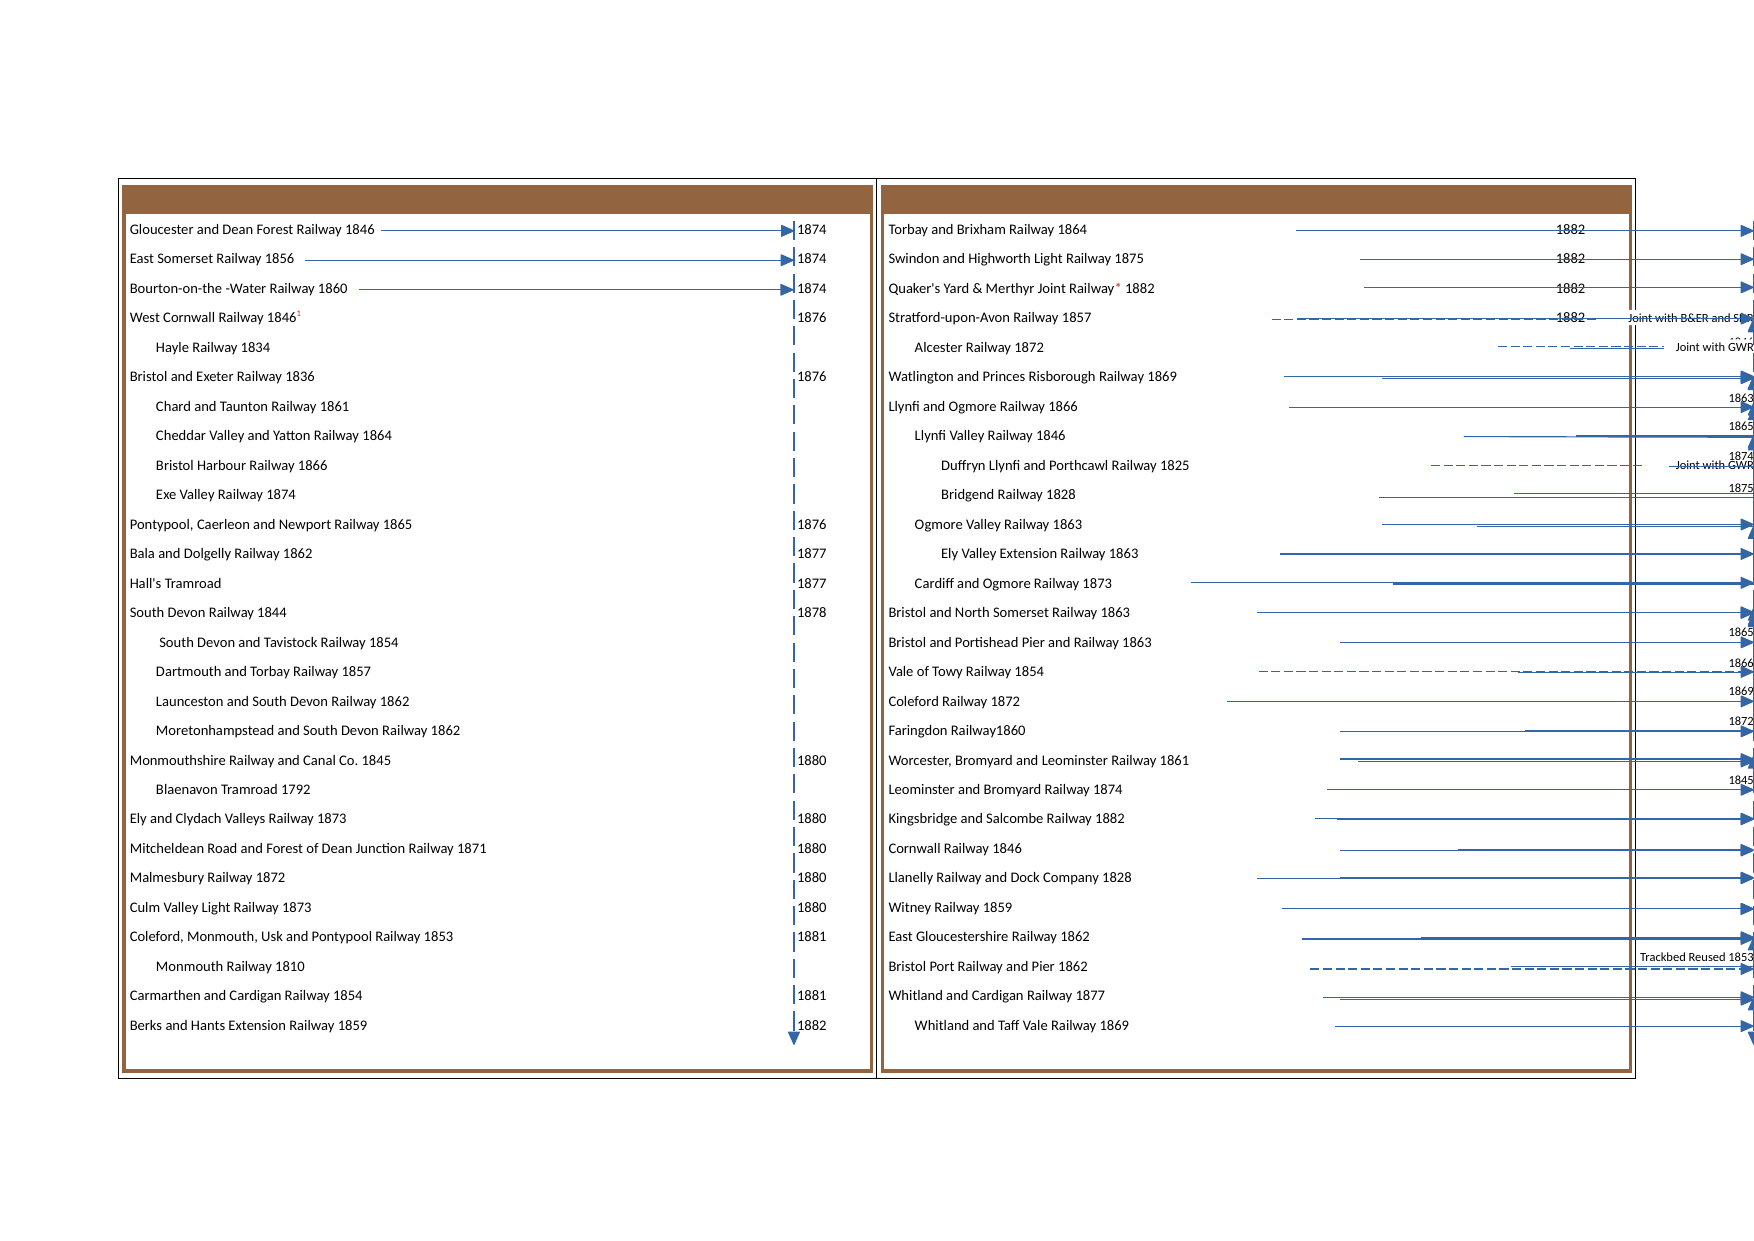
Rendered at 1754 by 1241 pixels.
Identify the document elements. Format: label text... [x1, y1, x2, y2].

table_cell Hayle Railway 1834 [126, 332, 750, 362]
table_cell [1550, 657, 1629, 672]
table_cell Vale of Towy Railway 1854 [884, 657, 1508, 686]
table_cell [1509, 214, 1550, 230]
table_cell [1550, 421, 1629, 436]
table_cell Moretonhampstead and South Devon Railway 1862 [126, 716, 750, 745]
table_header [119, 179, 876, 1078]
table_cell [1550, 863, 1629, 877]
table_cell [1509, 716, 1550, 731]
table_cell [791, 391, 870, 421]
table_cell Pontypool, Caerleon and Newport Railway 1865 [126, 509, 750, 539]
table_cell [1509, 598, 1550, 612]
table_cell 1882 [1550, 288, 1629, 303]
table_cell [1509, 362, 1550, 376]
table_cell [1509, 909, 1550, 922]
table_cell [1550, 775, 1629, 789]
table_cell [1550, 509, 1629, 524]
table_cell Coleford, Monmouth, Usk and Pontypool Railway 1853 [126, 922, 750, 951]
table_cell [1550, 981, 1629, 997]
table_cell [1550, 1027, 1629, 1040]
table_cell [1550, 909, 1629, 922]
table_header [877, 179, 1635, 1078]
table_cell [1509, 498, 1550, 509]
table_cell [1550, 851, 1629, 863]
table_cell [791, 332, 870, 362]
table_cell Llynfi Valley Railway 1846 [884, 421, 1508, 450]
table_cell [791, 657, 870, 686]
table_cell Stratford-upon-Avon Railway 1857 [884, 303, 1508, 332]
table_cell 1882 [1550, 260, 1629, 273]
table_cell 1880 [791, 834, 870, 863]
table_cell [1509, 509, 1550, 524]
table_cell [1550, 762, 1629, 774]
table_cell [750, 290, 791, 303]
table_cell [750, 716, 791, 745]
table_cell [1550, 893, 1629, 908]
table_cell 1877 [791, 539, 870, 568]
table_cell [750, 391, 791, 421]
table_cell [1550, 527, 1629, 539]
table_cell 1876 [791, 509, 870, 539]
table_cell Ely and Clydach Valleys Railway 1873 [126, 804, 750, 833]
table_cell Bristol and Portishead Pier and Railway 1863 [884, 627, 1508, 657]
table_cell [1550, 613, 1629, 627]
table_cell Cornwall Railway 1846 [884, 834, 1508, 863]
table_cell [791, 627, 870, 657]
table_cell [1509, 643, 1550, 657]
table_cell South Devon Railway 1844 [126, 598, 750, 627]
table_cell [1550, 745, 1629, 758]
table_cell [1509, 940, 1550, 951]
table_cell Mitcheldean Road and Forest of Dean Junction Railway 1871 [126, 834, 750, 863]
table_cell Watlington and Princes Risborough Railway 1869 [884, 362, 1508, 391]
table_cell 1880 [791, 863, 870, 892]
table_cell [1550, 922, 1629, 937]
table_cell [750, 303, 791, 332]
table_cell 1874 1874 [791, 214, 870, 244]
table_cell [791, 421, 870, 450]
table_cell [1509, 762, 1550, 774]
table_cell 1882 [791, 1010, 870, 1040]
table_cell [1509, 893, 1550, 908]
table_cell [1550, 643, 1629, 657]
table_cell 1880 [791, 804, 870, 833]
table_cell 1881 [791, 981, 870, 1010]
table_cell Worcester, Bromyard and Leominster Railway 1861 [884, 745, 1508, 774]
table_cell [1509, 775, 1550, 789]
table_cell [1509, 981, 1550, 997]
table_cell [1550, 790, 1629, 804]
table_cell [750, 863, 791, 892]
table_cell Leominster and Bromyard Railway 1874 [884, 775, 1508, 804]
table_cell [1550, 686, 1629, 701]
table_cell [1509, 539, 1550, 553]
table_cell [1509, 745, 1550, 758]
table_cell [791, 775, 870, 804]
table_cell [1550, 967, 1629, 981]
table_cell [750, 893, 791, 922]
table_cell [1550, 438, 1629, 450]
table_cell [750, 1010, 791, 1040]
table_cell Llanelly Railway and Dock Company 1828 [884, 863, 1508, 892]
table_cell Monmouthshire Railway and Canal Co. 1845 [126, 745, 750, 774]
table_cell [750, 231, 791, 244]
table_cell [1509, 480, 1550, 497]
table_cell [1550, 1000, 1629, 1010]
table_cell [750, 480, 791, 509]
table_cell [750, 509, 791, 539]
table_cell [1509, 863, 1550, 877]
table_cell [750, 598, 791, 627]
table_cell [750, 951, 791, 981]
table_cell 1878 [791, 598, 870, 627]
table_header [126, 188, 870, 214]
table_cell Launceston and South Devon Railway 1862 [126, 686, 750, 716]
table_cell Monmouth Railway 1810 [126, 951, 750, 981]
table_cell Torbay and Brixham Railway 1864 [884, 214, 1508, 244]
table_cell Ogmore Valley Railway 1863 [884, 509, 1508, 539]
table_cell [1550, 598, 1629, 612]
table_cell [1509, 260, 1550, 273]
table_cell Carmarthen and Cardigan Railway 1854 [126, 981, 750, 1010]
table_cell [750, 1040, 791, 1069]
table_cell [1509, 732, 1550, 745]
table_cell [1509, 1027, 1550, 1040]
table_cell 1882 [1550, 231, 1629, 244]
table_cell Bourton-on-the -Water Railway 1860 [126, 273, 750, 303]
table_cell 1882 [1550, 319, 1629, 332]
table_cell West Cornwall Railway 18461 [126, 303, 750, 332]
table_cell [1509, 879, 1550, 892]
table_cell [791, 480, 870, 509]
table_cell [750, 539, 791, 568]
table_cell Bristol and North Somerset Railway 1863 [884, 598, 1508, 627]
table_cell Berks and Hants Extension Railway 1859 [126, 1010, 750, 1040]
table_cell [1550, 673, 1629, 686]
table_cell [1550, 940, 1629, 951]
table_cell [1550, 539, 1629, 553]
table_cell Culm Valley Light Railway 1873 [126, 893, 750, 922]
table_cell Whitland and Taff Vale Railway 1869 [884, 1010, 1508, 1040]
table_cell [1509, 686, 1550, 701]
table_cell [1509, 1010, 1550, 1026]
table_cell [1509, 527, 1550, 539]
table_cell [1509, 379, 1550, 391]
table_cell [1509, 555, 1550, 568]
table_cell [1509, 408, 1550, 421]
table_cell 1882 [1550, 273, 1629, 287]
table_cell [1509, 391, 1550, 407]
table_cell [1550, 408, 1629, 421]
table_cell Bristol Port Railway and Pier 1862 [884, 951, 1508, 981]
table_cell [1550, 498, 1629, 509]
table_cell Whitland and Cardigan Railway 1877 [884, 981, 1508, 1010]
table_cell [1509, 1000, 1550, 1010]
table_cell Duffryn Llynfi and Porthcawl Railway 1825 [884, 450, 1508, 480]
table_cell Kingsbridge and Salcombe Railway 1882 [884, 804, 1508, 833]
table_cell [1509, 702, 1550, 716]
table_cell [1550, 820, 1629, 833]
table_cell [1550, 804, 1629, 818]
table_cell [1550, 627, 1629, 642]
table_cell [1509, 820, 1550, 833]
table_cell [1550, 332, 1629, 362]
table_cell Coleford Railway 1872 [884, 686, 1508, 716]
table_cell [1509, 421, 1550, 436]
table_cell [1509, 790, 1550, 804]
table_cell [750, 834, 791, 863]
table_cell [750, 657, 791, 686]
table_cell Llynfi and Ogmore Railway 1866 [884, 391, 1508, 421]
table_cell 1876 [791, 362, 870, 391]
table_cell [1509, 657, 1550, 686]
table_cell 1874 [791, 273, 870, 303]
table_cell 1882 [1550, 214, 1629, 230]
table_cell [1550, 568, 1629, 582]
table_cell Exe Valley Railway 1874 [126, 480, 750, 509]
table_cell [1550, 480, 1629, 493]
table_cell [1550, 379, 1629, 391]
table_cell [1509, 1040, 1550, 1069]
table_cell [1550, 1010, 1629, 1026]
table_cell [1509, 951, 1550, 981]
table_cell [1509, 922, 1550, 937]
table_cell [1509, 303, 1550, 318]
table_cell [1509, 613, 1550, 627]
table_cell Malmesbury Railway 1872 [126, 863, 750, 892]
table_cell [750, 362, 791, 391]
table_cell Bala and Dolgelly Railway 1862 [126, 539, 750, 568]
table_cell [750, 775, 791, 804]
table_cell [1550, 716, 1629, 730]
table_cell [1509, 450, 1550, 480]
table_cell 1880 [791, 745, 870, 774]
table_cell [750, 421, 791, 450]
table_cell [1550, 951, 1629, 966]
table_cell [1509, 585, 1550, 598]
table_cell [1509, 568, 1550, 582]
table_cell [1550, 879, 1629, 892]
table_cell [1509, 244, 1550, 259]
table_cell Bristol and Exeter Railway 1836 [126, 362, 750, 391]
table_cell Gloucester and Dean Forest Railway 1846 [126, 214, 750, 244]
table_cell [1509, 627, 1550, 642]
table_cell Chard and Taunton Railway 1861 [126, 391, 750, 421]
table_cell [791, 716, 870, 745]
table_cell Faringdon Railway1860 [884, 716, 1508, 745]
table_cell 1877 [791, 568, 870, 598]
table_cell [1550, 585, 1629, 598]
table_cell Cardiff and Ogmore Railway 1873 [884, 568, 1508, 598]
table_cell Alcester Railway 1872 [884, 332, 1508, 362]
table_cell [750, 273, 791, 289]
table_cell [750, 922, 791, 951]
table_cell 1882 [1550, 303, 1629, 318]
table_cell [1550, 450, 1629, 480]
table_cell [750, 244, 791, 260]
table_cell [1509, 319, 1550, 332]
table_cell Swindon and Highworth Light Railway 1875 [884, 244, 1508, 273]
table_cell Witney Railway 1859 [884, 893, 1508, 922]
table_cell [1509, 332, 1550, 362]
table_cell [791, 951, 870, 981]
table_cell [1550, 702, 1629, 716]
table_cell [1509, 273, 1550, 287]
table_cell Quaker's Yard & Merthyr Joint Railway* 1882 [884, 273, 1508, 303]
table_cell Cheddar Valley and Yatton Railway 1864 [126, 421, 750, 450]
table_cell [126, 1040, 750, 1069]
table_cell [1509, 804, 1550, 818]
table_cell [1550, 732, 1629, 745]
table_cell [750, 450, 791, 480]
table_cell [1550, 391, 1629, 407]
table_cell [750, 804, 791, 833]
table_cell East Somerset Railway 1856 [126, 244, 750, 273]
table_cell [791, 1040, 870, 1069]
table_cell [1509, 438, 1550, 450]
table_cell [1550, 1040, 1629, 1069]
table_cell [884, 1040, 1508, 1069]
table_cell [1509, 231, 1550, 244]
table_cell [791, 686, 870, 716]
table_cell East Gloucestershire Railway 1862 [884, 922, 1508, 951]
table_cell Bristol Harbour Railway 1866 [126, 450, 750, 480]
table_cell 1881 [791, 922, 870, 951]
table_cell Blaenavon Tramroad 1792 [126, 775, 750, 804]
table_cell Hall's Tramroad [126, 568, 750, 598]
table_cell [750, 686, 791, 716]
table_cell [1550, 362, 1629, 376]
table_cell 1876 [791, 303, 870, 332]
table_cell [791, 450, 870, 480]
table_cell South Devon and Tavistock Railway 1854 [126, 627, 750, 657]
table_cell Bridgend Railway 1828 [884, 480, 1508, 509]
table_cell [750, 332, 791, 362]
table_cell 1882 [1550, 244, 1629, 259]
table_cell Ely Valley Extension Railway 1863 [884, 539, 1508, 568]
table_cell [750, 981, 791, 1010]
table_cell [750, 627, 791, 657]
table_cell [750, 214, 791, 230]
table_cell [1509, 851, 1550, 863]
table_cell [750, 745, 791, 774]
table_cell [1509, 288, 1550, 303]
table_cell [1550, 834, 1629, 849]
table_header [884, 188, 1629, 214]
table_cell [1550, 555, 1629, 568]
table_cell [750, 261, 791, 273]
table_cell Dartmouth and Torbay Railway 1857 [126, 657, 750, 686]
table_cell [750, 568, 791, 598]
table_cell 1874 [791, 244, 870, 273]
table_cell [1509, 834, 1550, 849]
table_cell 1880 [791, 893, 870, 922]
